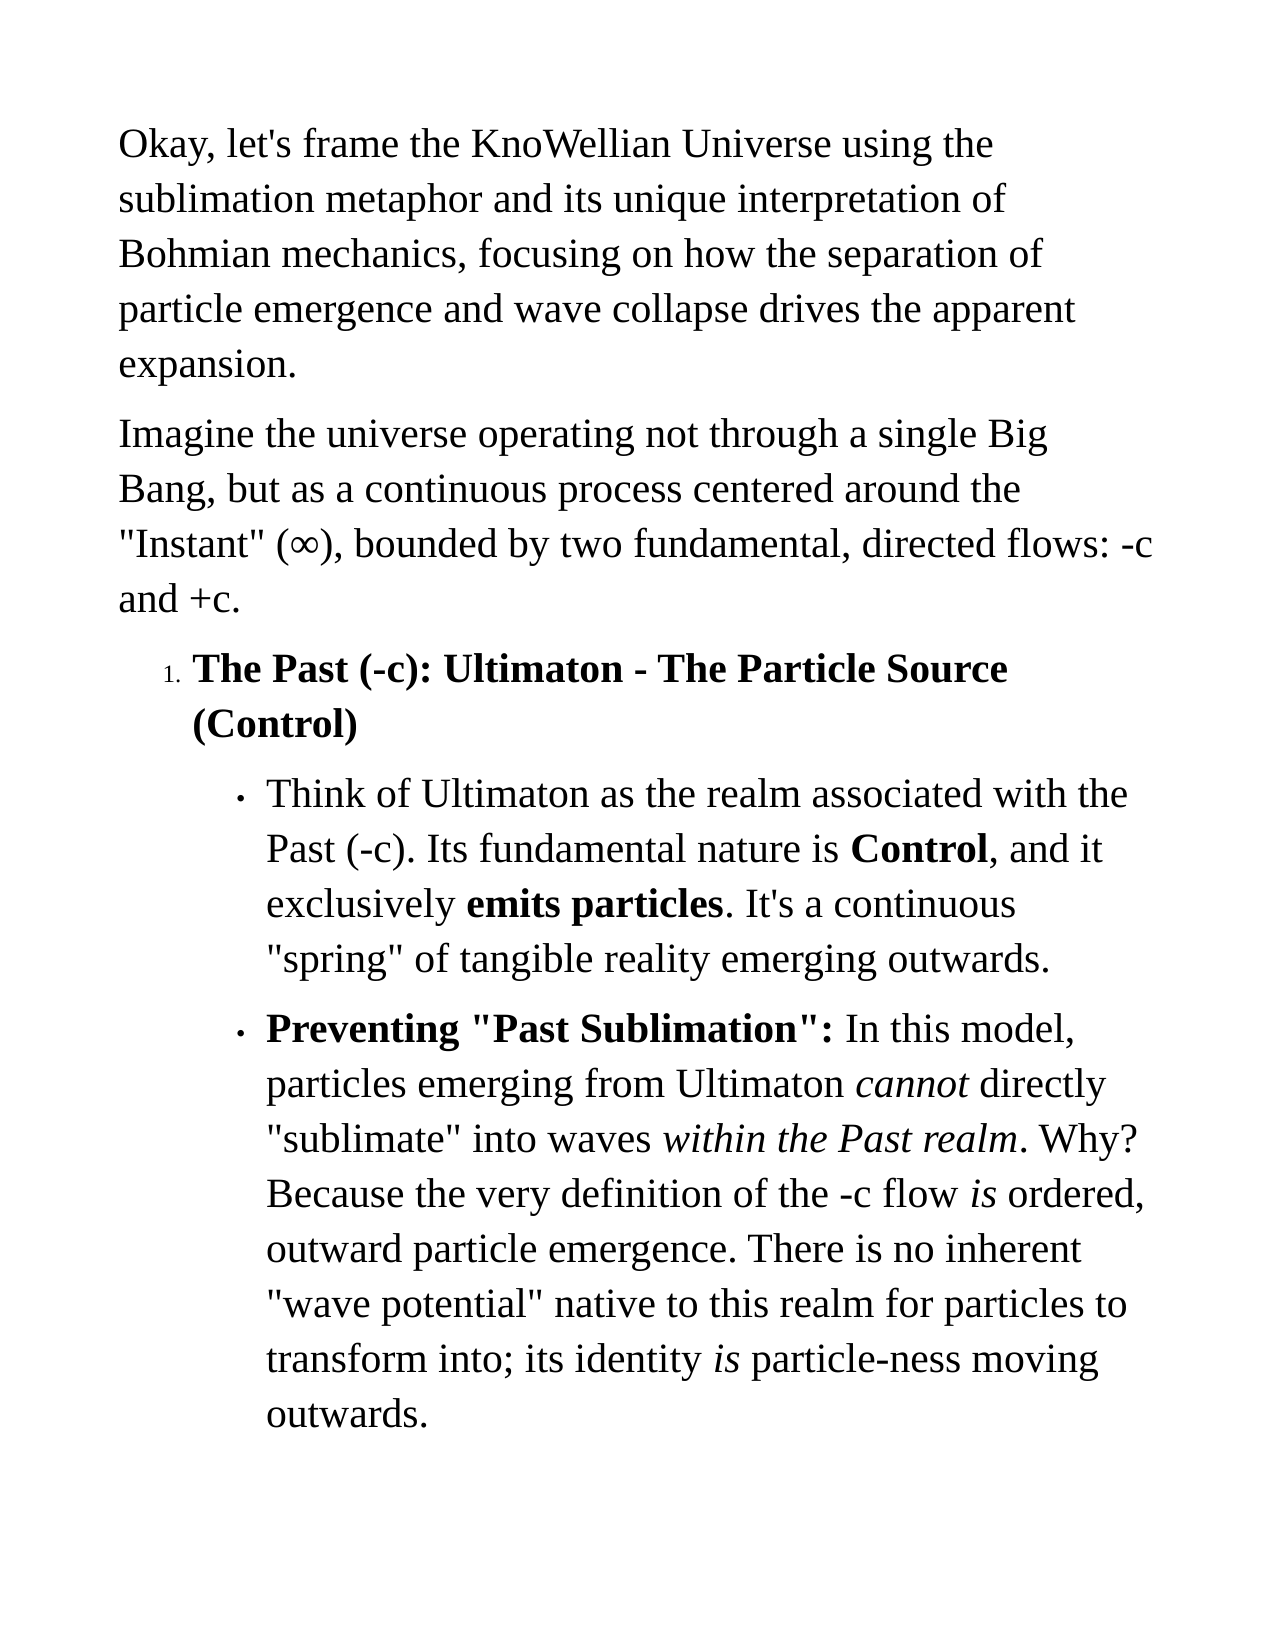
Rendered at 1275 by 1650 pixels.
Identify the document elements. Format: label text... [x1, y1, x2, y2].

list Think of Ultimaton as the realm associated with the Past (-c). Its fundamental nature is Control, and it exclusively emits particles. It's a continuous "spring" of tangible reality emerging outwards. [236, 768, 1157, 981]
text Okay, let's frame the KnoWellian Universe using the sublimation metaphor and its unique interpretation of Bohmian mechanics, focusing on how the separation of particle emergence and wave collapse drives the apparent expansion. [118, 118, 1157, 386]
text Imagine the universe operating not through a single Big Bang, but as a continuous process centered around the "Instant" (∞), bounded by two fundamental, directed flows: -c and +c. [118, 408, 1157, 621]
list The Past (-c): Ultimaton - The Particle Source (Control) [162, 643, 1157, 746]
list Preventing "Past Sublimation": In this model, particles emerging from Ultimaton cannot directly "sublimate" into waves within the Past realm. Why? Because the very definition of the -c flow is ordered, outward particle emergence. There is no inherent "wave potential" native to this realm for particles to transform into; its identity is particle-ness moving outwards. [236, 1003, 1157, 1437]
